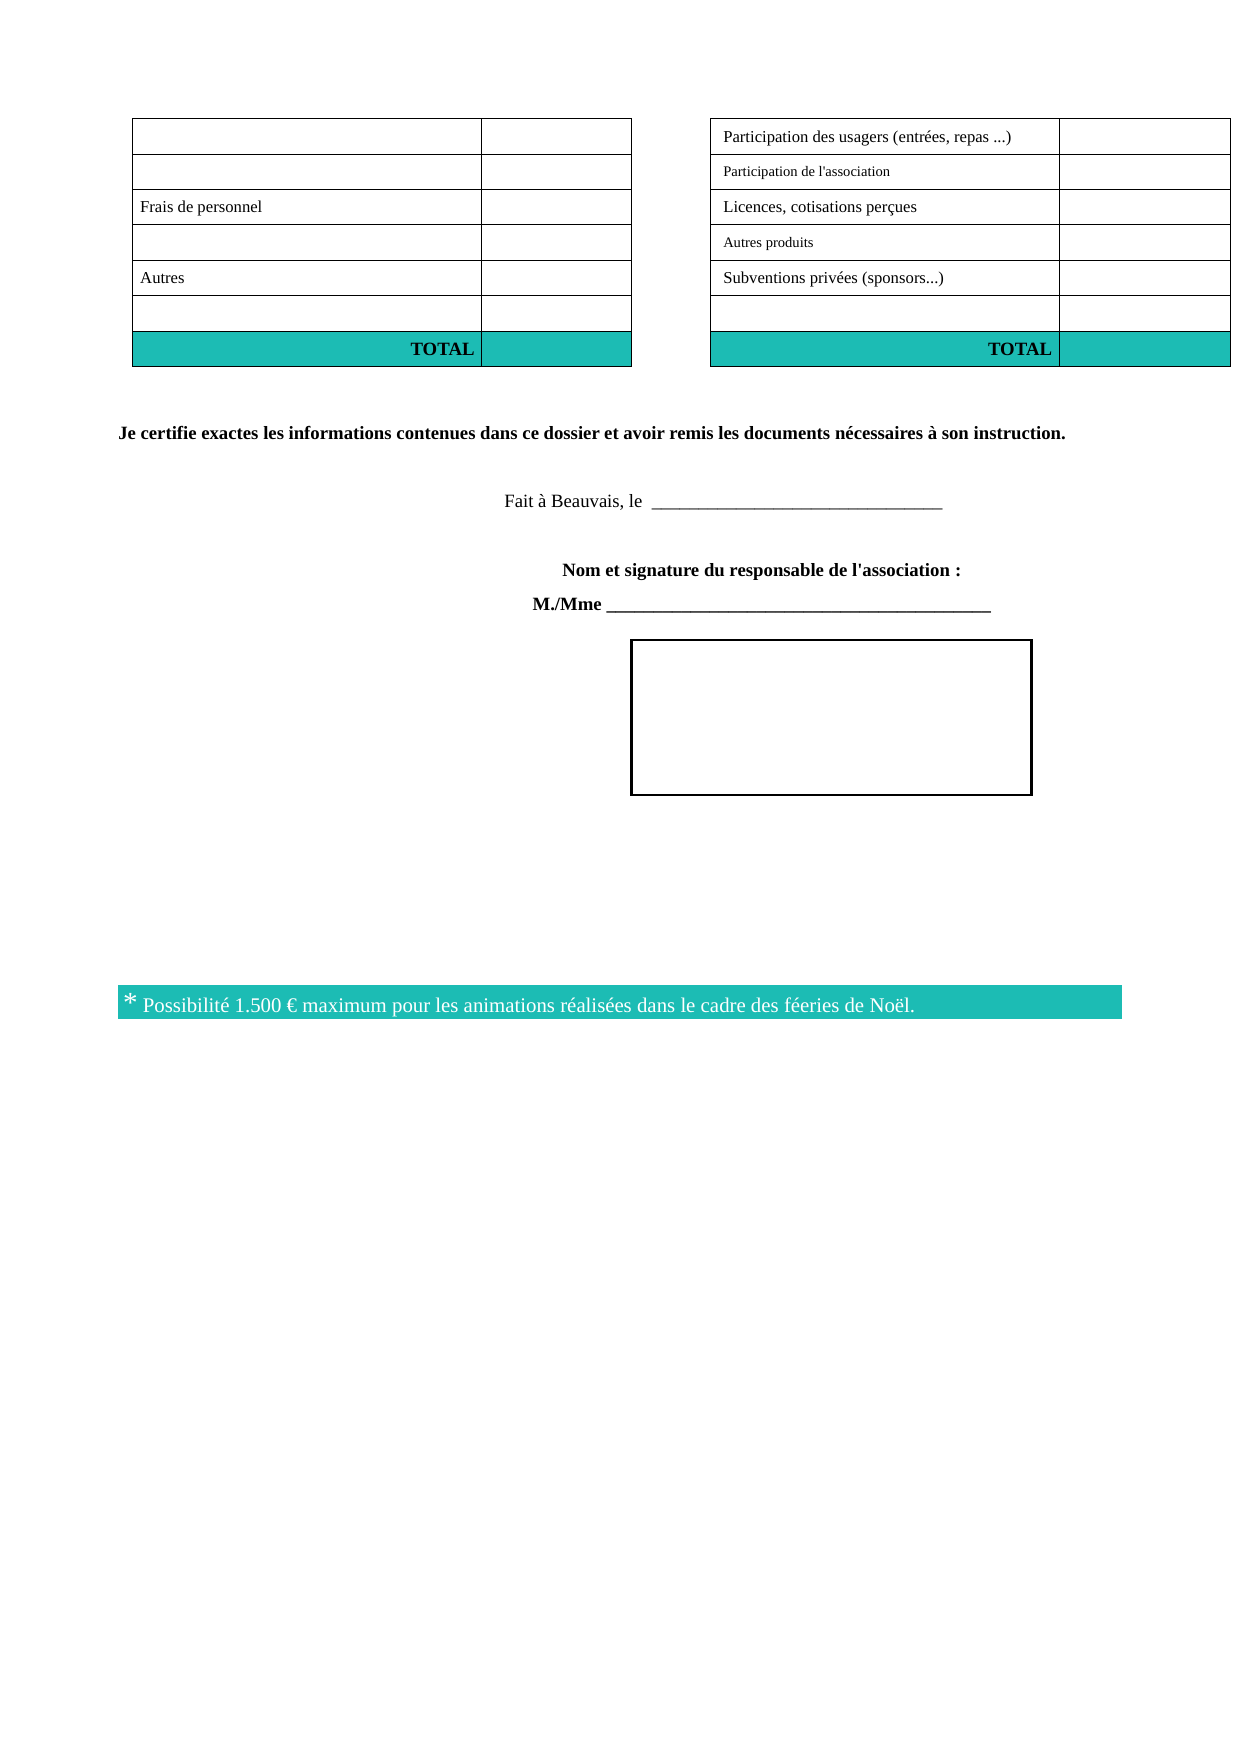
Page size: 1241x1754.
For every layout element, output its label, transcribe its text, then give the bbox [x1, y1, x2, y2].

table_cell [482, 225, 631, 260]
table_cell Subventions privées (sponsors...) [711, 261, 1059, 295]
table_cell [632, 224, 710, 260]
table_cell Participation des usagers (entrées, repas ...) [711, 119, 1059, 153]
table_cell [482, 332, 631, 366]
table_cell [632, 118, 710, 153]
text Nom et signature du responsable de l'association : [402, 558, 1121, 580]
table_cell [133, 296, 481, 331]
table_cell [1060, 225, 1230, 260]
table_cell [1060, 155, 1230, 189]
text M./Mme _________________________________________ [402, 593, 1121, 614]
table_cell [133, 225, 481, 260]
table_cell [133, 155, 481, 189]
table_cell Licences, cotisations perçues [711, 190, 1059, 224]
table_cell [482, 155, 631, 189]
table_cell [482, 296, 631, 331]
table_cell Autres produits [711, 225, 1059, 260]
table_cell [1060, 119, 1230, 153]
table_cell [482, 190, 631, 224]
text Fait à Beauvais, le _______________________________ [327, 490, 1120, 512]
table_cell [1060, 261, 1230, 295]
table_cell [632, 331, 710, 366]
text * Possibilité 1.500 € maximum pour les animations réalisées dans le cadre des féeries de Noël. [118, 985, 1122, 1019]
table_cell [632, 295, 710, 331]
table_cell TOTAL [711, 332, 1059, 366]
table_cell Participation de l'association [711, 155, 1059, 189]
table_cell [482, 119, 631, 153]
table_cell [133, 119, 481, 153]
table_cell TOTAL [133, 332, 481, 366]
table_cell [632, 154, 710, 189]
text Je certifie exactes les informations contenues dans ce dossier et avoir remis les documents nécessaires à son instruction. [118, 422, 1120, 444]
table_cell Autres [133, 261, 481, 295]
table_cell Frais de personnel [133, 190, 481, 224]
table_cell [1060, 190, 1230, 224]
table_cell [632, 189, 710, 224]
table_cell [1060, 296, 1230, 331]
table_cell [632, 260, 710, 295]
table_cell [711, 296, 1059, 331]
table_cell [482, 261, 631, 295]
table_cell [1060, 332, 1230, 366]
